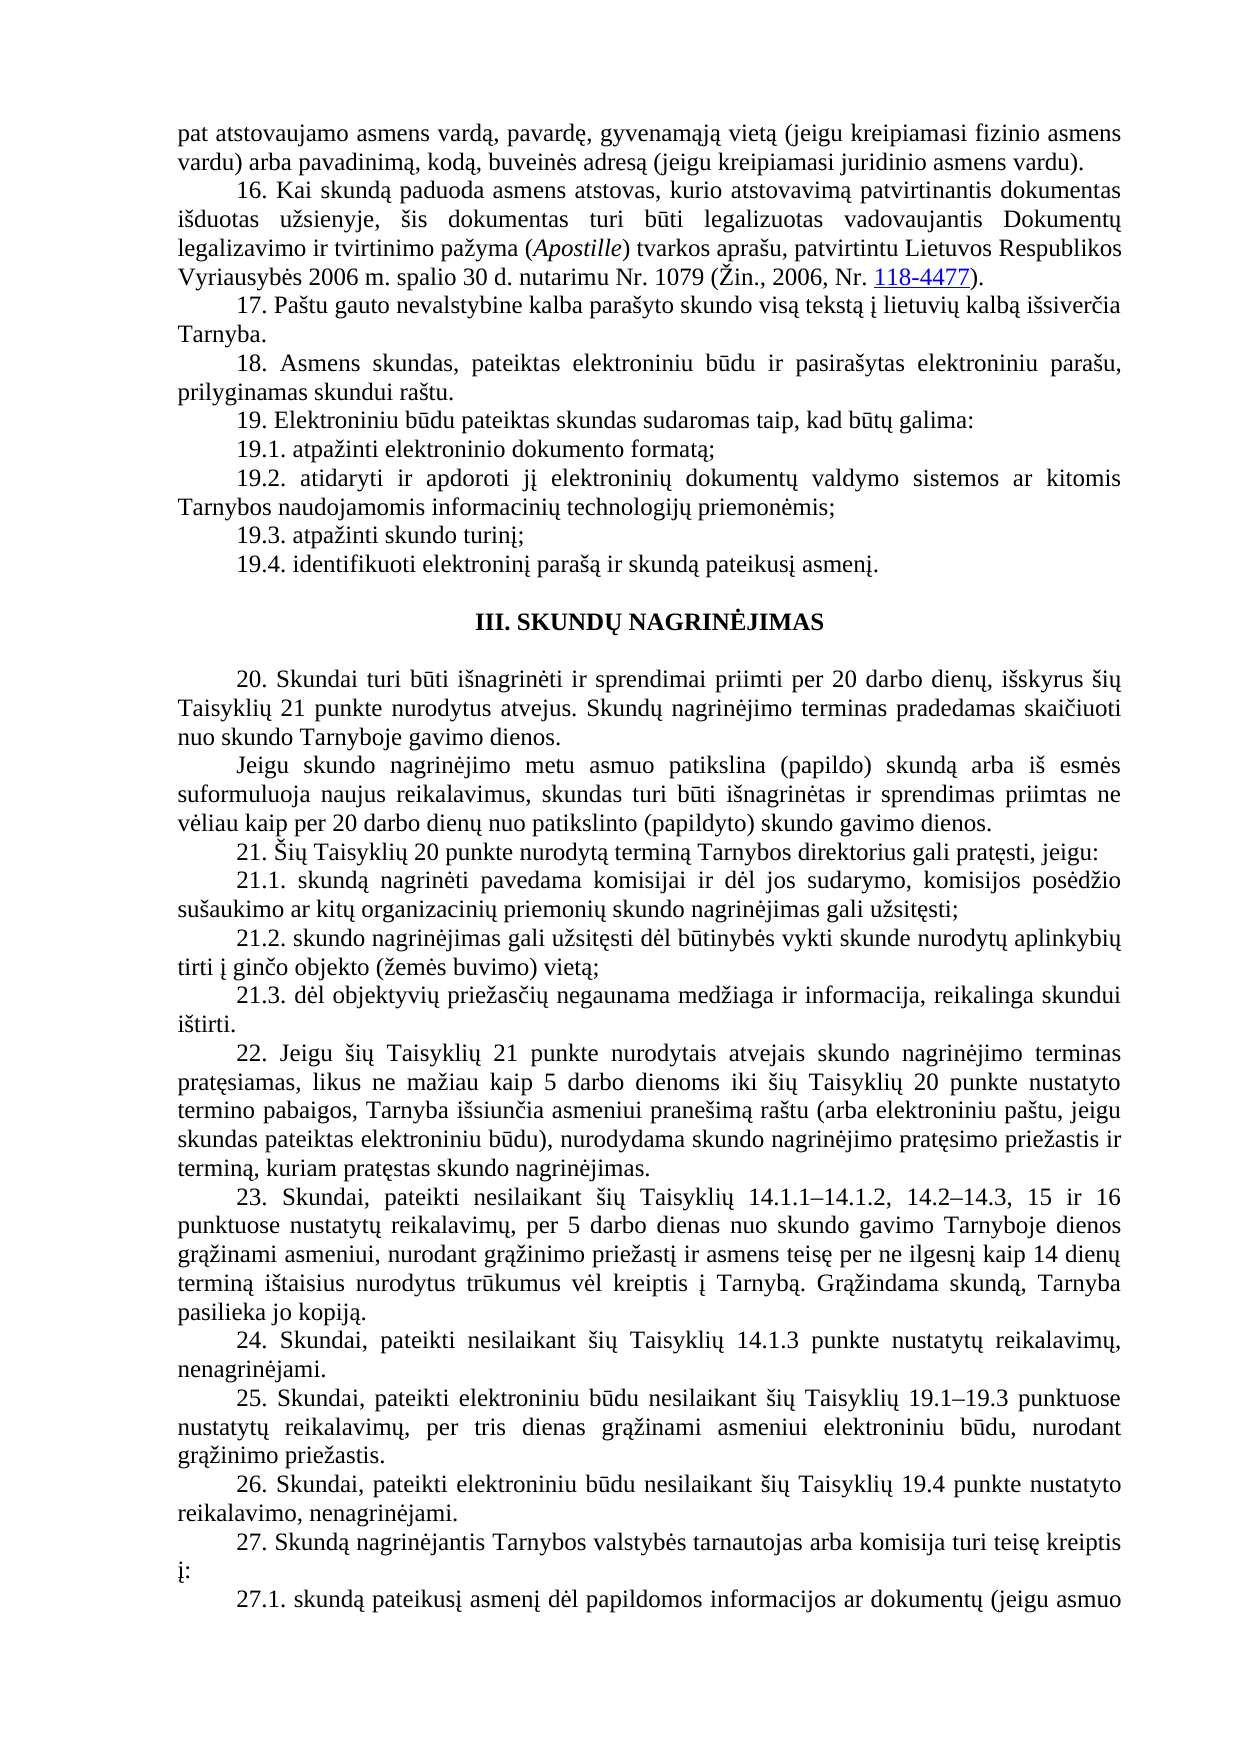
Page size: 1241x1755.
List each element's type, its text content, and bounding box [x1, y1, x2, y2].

text 24. Skundai, pateikti nesilaikant šių Taisyklių 14.1.3 punkte nustatytų reikalavimų, nenagrinėjami. [177, 1326, 1122, 1383]
text 27. Skundą nagrinėjantis Tarnybos valstybės tarnautojas arba komisija turi teisę kreiptis į: [177, 1527, 1122, 1584]
text 19.2. atidaryti ir apdoroti jį elektroninių dokumentų valdymo sistemos ar kitomis Tarnybos naudojamomis informacinių technologijų priemonėmis; [177, 463, 1122, 521]
text pat atstovaujamo asmens vardą, pavardę, gyvenamąją vietą (jeigu kreipiamasi fizinio asmens vardu) arba pavadinimą, kodą, buveinės adresą (jeigu kreipiamasi juridinio asmens vardu). [177, 118, 1122, 176]
text 21.2. skundo nagrinėjimas gali užsitęsti dėl būtinybės vykti skunde nurodytų aplinkybių tirti į ginčo objekto (žemės buvimo) vietą; [177, 923, 1122, 981]
text 18. Asmens skundas, pateiktas elektroniniu būdu ir pasirašytas elektroniniu parašu, prilyginamas skundui raštu. [177, 348, 1122, 406]
text 19.3. atpažinti skundo turinį; [177, 521, 1122, 549]
text 27.1. skundą pateikusį asmenį dėl papildomos informacijos ar dokumentų (jeigu asmuo [177, 1584, 1122, 1613]
text 19.4. identifikuoti elektroninį parašą ir skundą pateikusį asmenį. [177, 549, 1122, 578]
text 19.1. atpažinti elektroninio dokumento formatą; [177, 434, 1122, 463]
text 16. Kai skundą paduoda asmens atstovas, kurio atstovavimą patvirtinantis dokumentas išduotas užsienyje, šis dokumentas turi būti legalizuotas vadovaujantis Dokumentų legalizavimo ir tvirtinimo pažyma (Apostille) tvarkos aprašu, patvirtintu Lietuvos Respublikos Vyriausybės 2006 m. spalio 30 d. nutarimu Nr. 1079 (Žin., 2006, Nr. 118-4477). [177, 176, 1122, 291]
text Jeigu skundo nagrinėjimo metu asmuo patikslina (papildo) skundą arba iš esmės suformuluoja naujus reikalavimus, skundas turi būti išnagrinėtas ir sprendimas priimtas ne vėliau kaip per 20 darbo dienų nuo patikslinto (papildyto) skundo gavimo dienos. [177, 751, 1122, 837]
text 21.1. skundą nagrinėti pavedama komisijai ir dėl jos sudarymo, komisijos posėdžio sušaukimo ar kitų organizacinių priemonių skundo nagrinėjimas gali užsitęsti; [177, 866, 1122, 923]
text 19. Elektroniniu būdu pateiktas skundas sudaromas taip, kad būtų galima: [177, 406, 1122, 434]
text 17. Paštu gauto nevalstybine kalba parašyto skundo visą tekstą į lietuvių kalbą išsiverčia Tarnyba. [177, 291, 1122, 348]
text III. Skundų nagrinėjimas [177, 607, 1122, 636]
text 26. Skundai, pateikti elektroniniu būdu nesilaikant šių Taisyklių 19.4 punkte nustatyto reikalavimo, nenagrinėjami. [177, 1469, 1122, 1527]
text 21. Šių Taisyklių 20 punkte nurodytą terminą Tarnybos direktorius gali pratęsti, jeigu: [177, 837, 1122, 866]
text 25. Skundai, pateikti elektroniniu būdu nesilaikant šių Taisyklių 19.1–19.3 punktuose nustatytų reikalavimų, per tris dienas grąžinami asmeniui elektroniniu būdu, nurodant grąžinimo priežastis. [177, 1383, 1122, 1469]
text 21.3. dėl objektyvių priežasčių negaunama medžiaga ir informacija, reikalinga skundui ištirti. [177, 981, 1122, 1038]
text 22. Jeigu šių Taisyklių 21 punkte nurodytais atvejais skundo nagrinėjimo terminas pratęsiamas, likus ne mažiau kaip 5 darbo dienoms iki šių Taisyklių 20 punkte nustatyto termino pabaigos, Tarnyba išsiunčia asmeniui pranešimą raštu (arba elektroniniu paštu, jeigu skundas pateiktas elektroniniu būdu), nurodydama skundo nagrinėjimo pratęsimo priežastis ir terminą, kuriam pratęstas skundo nagrinėjimas. [177, 1038, 1122, 1182]
text 20. Skundai turi būti išnagrinėti ir sprendimai priimti per 20 darbo dienų, išskyrus šių Taisyklių 21 punkte nurodytus atvejus. Skundų nagrinėjimo terminas pradedamas skaičiuoti nuo skundo Tarnyboje gavimo dienos. [177, 664, 1122, 751]
text 23. Skundai, pateikti nesilaikant šių Taisyklių 14.1.1–14.1.2, 14.2–14.3, 15 ir 16 punktuose nustatytų reikalavimų, per 5 darbo dienas nuo skundo gavimo Tarnyboje dienos grąžinami asmeniui, nurodant grąžinimo priežastį ir asmens teisę per ne ilgesnį kaip 14 dienų terminą ištaisius nurodytus trūkumus vėl kreiptis į Tarnybą. Grąžindama skundą, Tarnyba pasilieka jo kopiją. [177, 1182, 1122, 1326]
